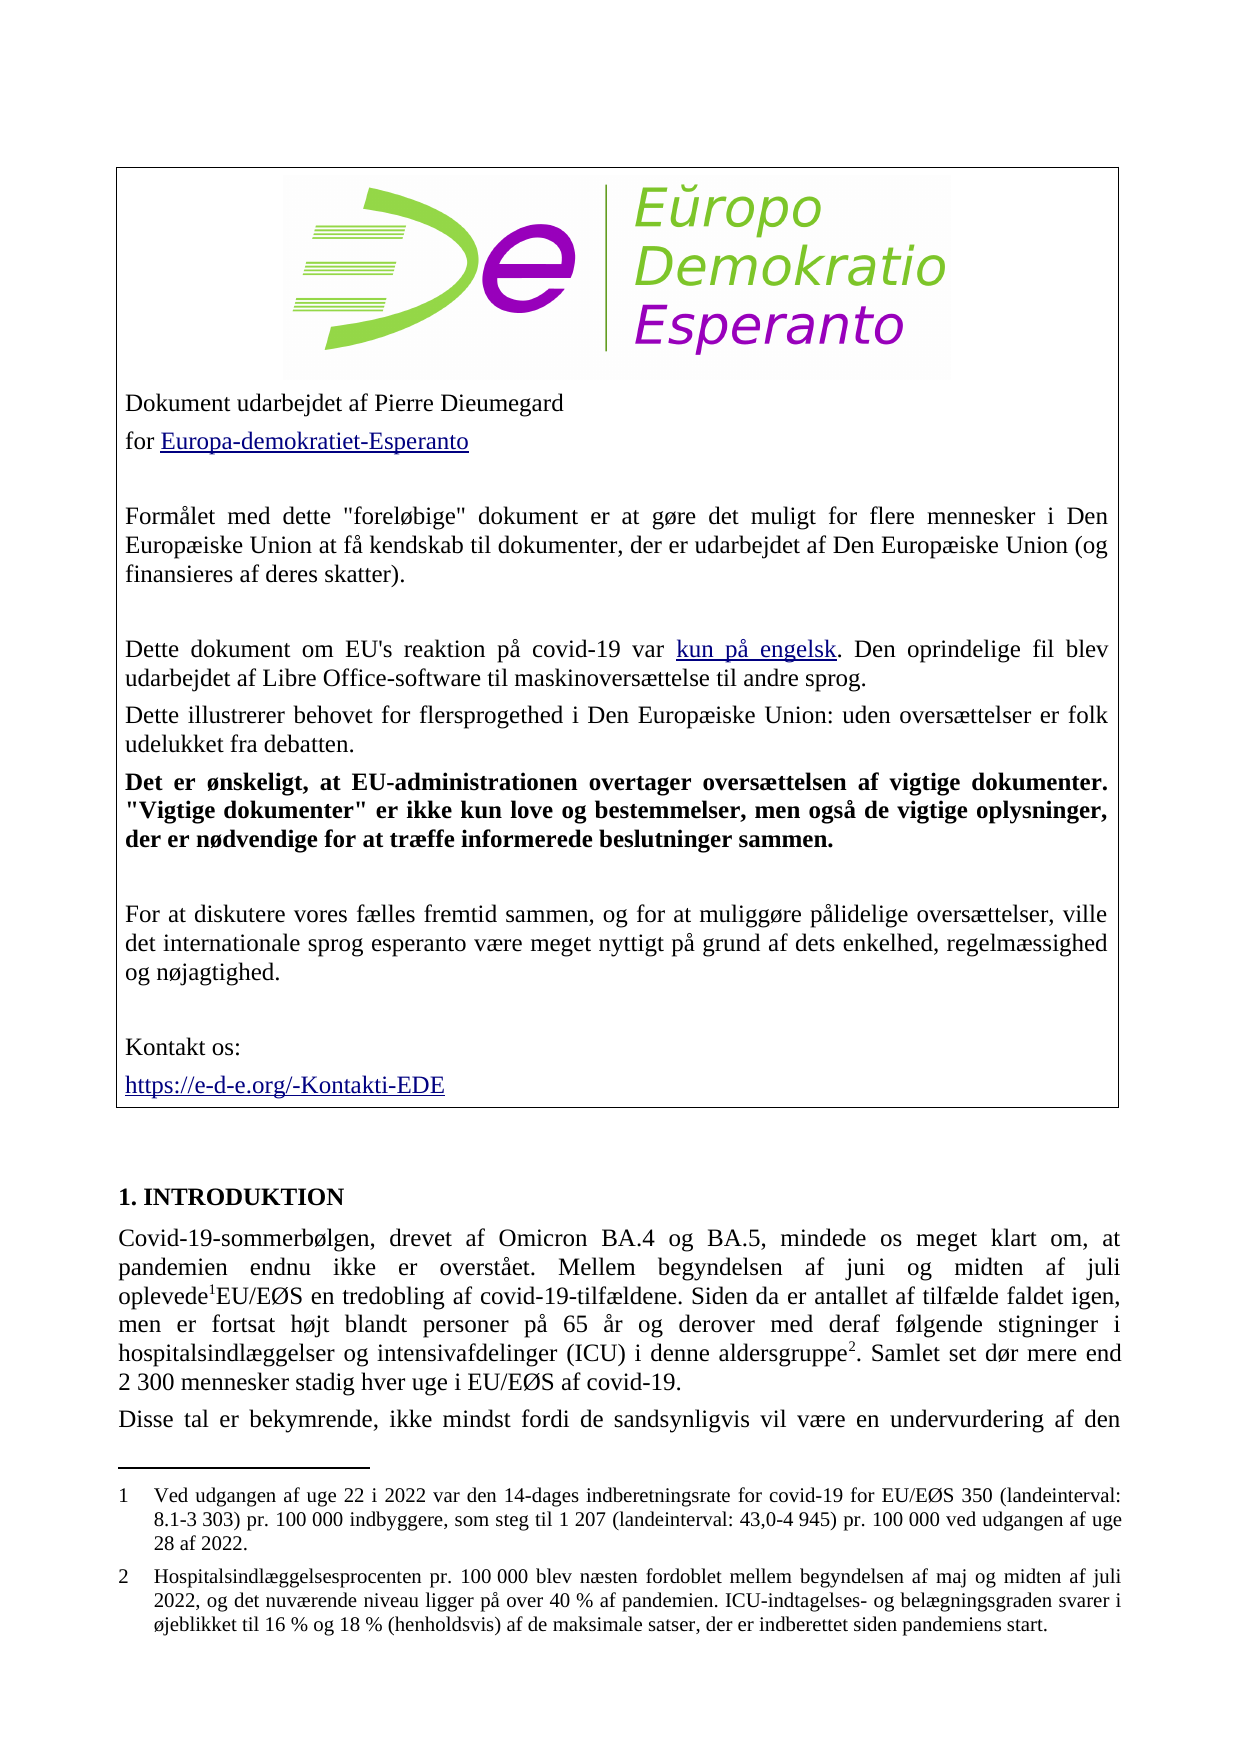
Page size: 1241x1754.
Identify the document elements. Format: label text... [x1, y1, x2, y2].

text Hospitalsindlæggelsesprocenten pr. 100 000 blev næsten fordoblet mellem begyndelsen af maj og midten af juli 2022, og det nuværende niveau ligger på over 40 % af pandemien. ICU-indtagelses- og belægningsgraden svarer i øjeblikket til 16 % og 18 % (henholdsvis) af de maksimale satser, der er indberettet siden pandemiens start. [118, 1564, 1122, 1636]
picture [283, 175, 951, 380]
text Dette illustrerer behovet for flersprogethed i Den Europæiske Union: uden oversættelser er folk udelukket fra debatten. [125, 700, 1109, 758]
text Det er ønskeligt, at EU-administrationen overtager oversættelsen af vigtige dokumenter. "Vigtige dokumenter" er ikke kun love og bestemmelser, men også de vigtige oplysninger, der er nødvendige for at træffe informerede beslutninger sammen. [125, 767, 1109, 853]
text Covid-19-sommerbølgen, drevet af Omicron BA.4 og BA.5, mindede os meget klart om, at pandemien endnu ikke er overstået. Mellem begyndelsen af juni og midten af juli oplevedeEU/EØS en tredobling af covid-19-tilfældene. Siden da er antallet af tilfælde faldet igen, men er fortsat højt blandt personer på 65 år og derover med deraf følgende stigninger i hospitalsindlæggelser og intensivafdelinger (ICU) i denne aldersgruppe. Samlet set dør mere end 2 300 mennesker stadig hver uge i EU/EØS af covid-19. [118, 1223, 1122, 1396]
text https://e-d-e.org/-Kontakti-EDE [125, 1070, 1109, 1098]
text Dokument udarbejdet af Pierre Dieumegard [125, 184, 1109, 417]
text For at diskutere vores fælles fremtid sammen, og for at muliggøre pålidelige oversættelser, ville det internationale sprog esperanto være meget nyttigt på grund af dets enkelhed, regelmæssighed og nøjagtighed. [125, 899, 1109, 986]
text Ved udgangen af uge 22 i 2022 var den 14-dages indberetningsrate for covid-19 for EU/EØS 350 (landeinterval: 8.1-3 303) pr. 100 000 indbyggere, som steg til 1 207 (landeinterval: 43,0-4 945) pr. 100 000 ved udgangen af uge 28 af 2022. [118, 1483, 1122, 1555]
text Kontakt os: [125, 1032, 1109, 1061]
subtitle 1. INTRODUKTION [118, 1182, 1122, 1211]
text for Europa-demokratiet-Esperanto [125, 426, 1109, 455]
text Formålet med dette "foreløbige" dokument er at gøre det muligt for flere mennesker i Den Europæiske Union at få kendskab til dokumenter, der er udarbejdet af Den Europæiske Union (og finansieres af deres skatter). [125, 501, 1109, 588]
text Disse tal er bekymrende, ikke mindst fordi de sandsynligvis vil være en undervurdering af den [118, 1404, 1122, 1433]
text Dette dokument om EU's reaktion på covid-19 var kun på engelsk. Den oprindelige fil blev udarbejdet af Libre Office-software til maskinoversættelse til andre sprog. [125, 634, 1109, 692]
